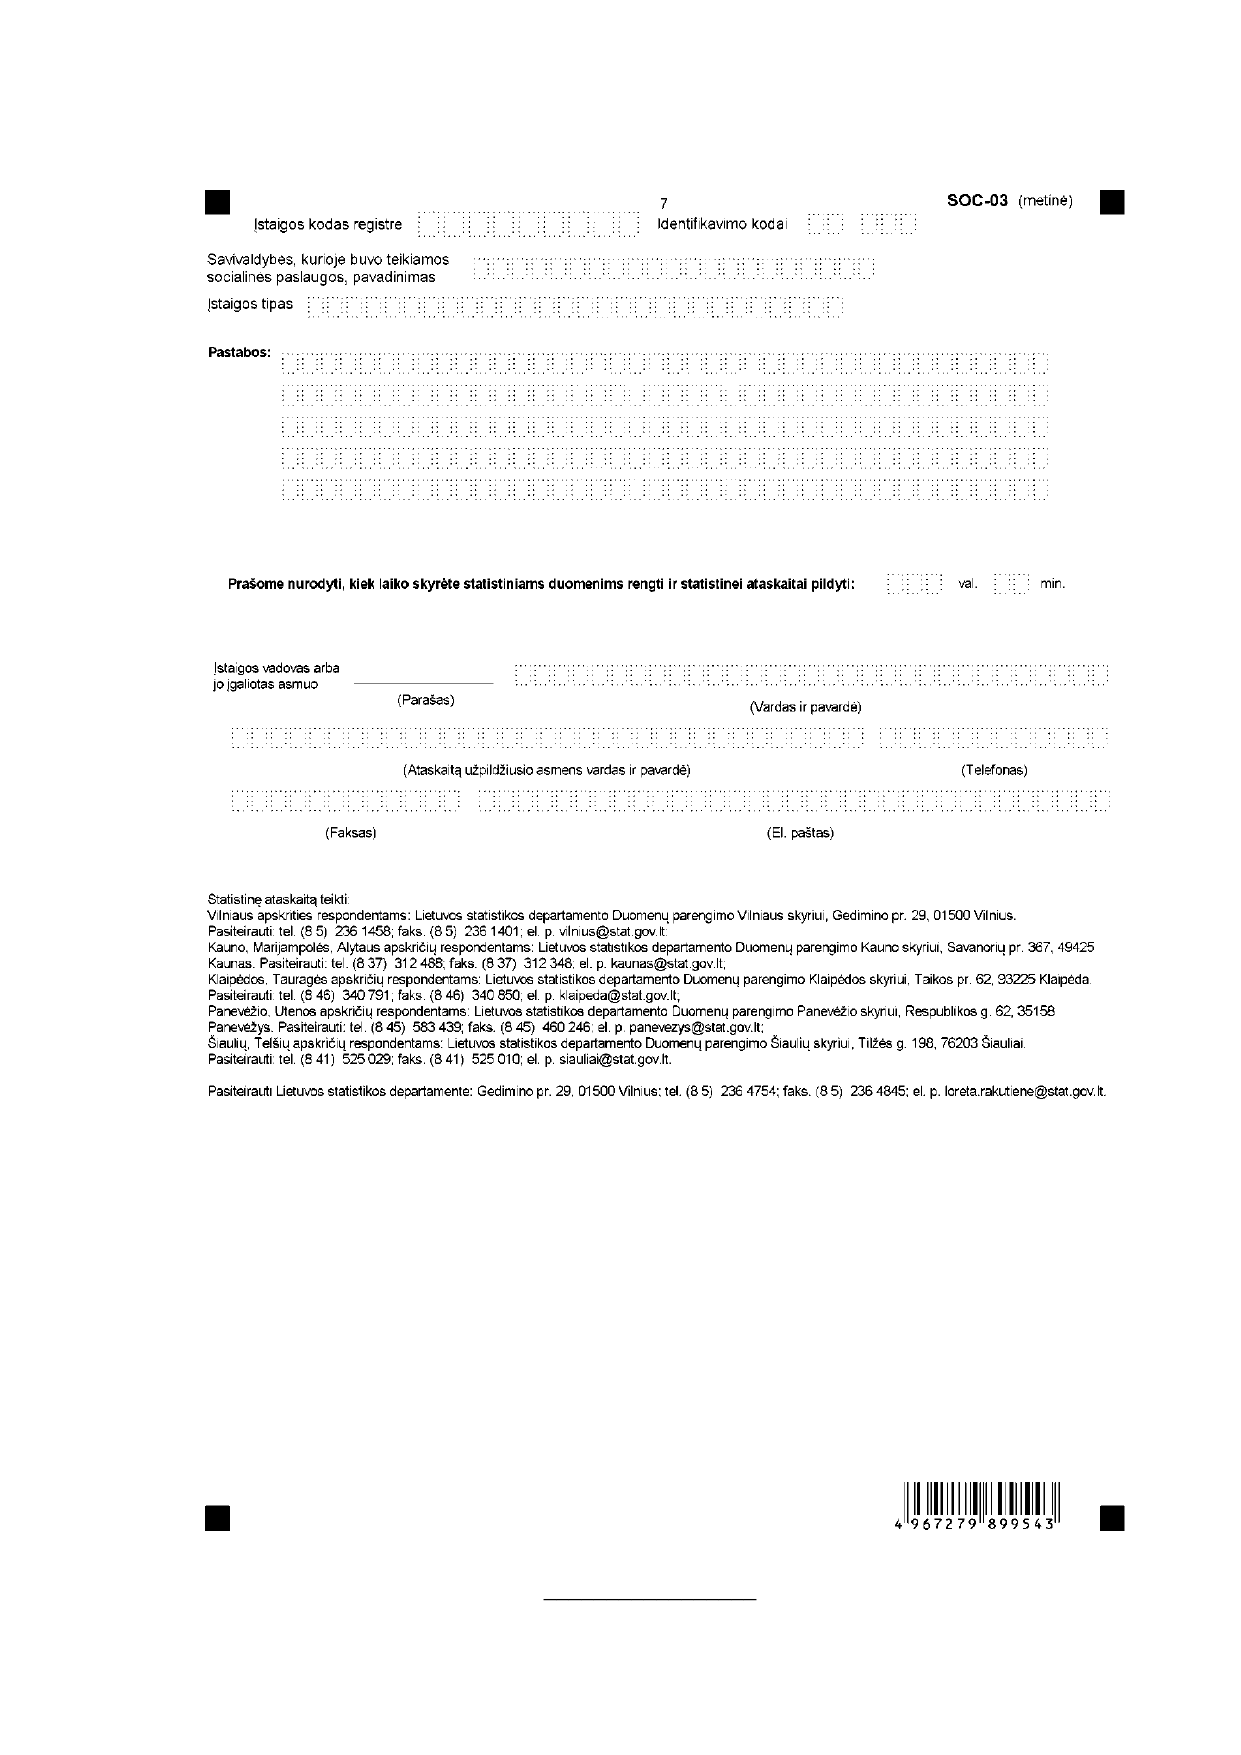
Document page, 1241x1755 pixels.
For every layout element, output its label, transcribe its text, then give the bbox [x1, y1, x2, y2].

text _________________ [177, 1574, 1122, 1603]
